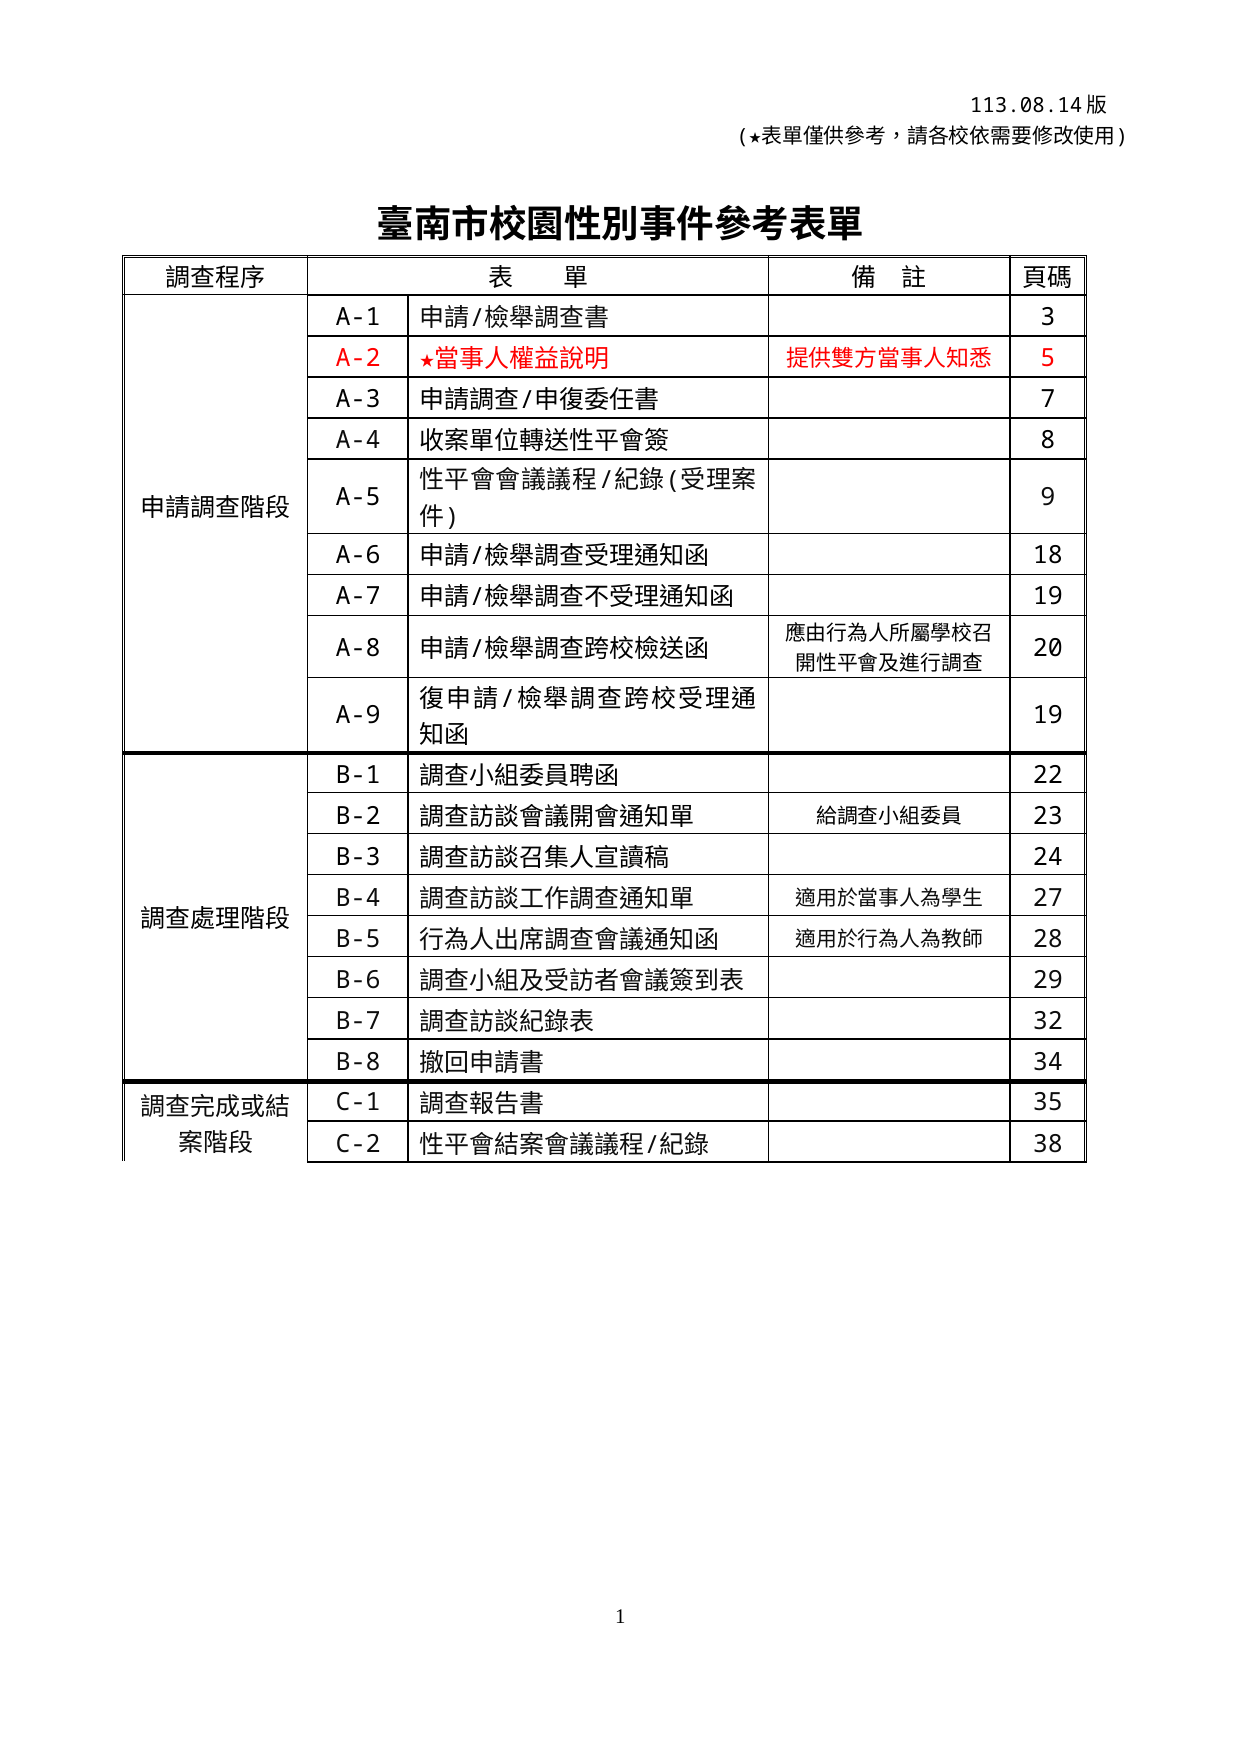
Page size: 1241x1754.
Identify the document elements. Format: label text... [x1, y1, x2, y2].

table_cell 38 [1011, 1122, 1084, 1161]
table_cell 7 [1011, 378, 1084, 417]
table_cell A-2 [308, 337, 407, 376]
table_cell [769, 296, 1009, 335]
table_cell 應由行為人所屬學校召開性平會及進行調查 [769, 616, 1009, 676]
table_cell 申請/檢舉調查不受理通知函 [409, 575, 768, 614]
table_cell B-7 [308, 998, 407, 1038]
table_cell 性平會結案會議議程/紀錄 [409, 1122, 768, 1161]
table_cell B-1 [308, 755, 407, 792]
table_cell 適用於當事人為學生 [769, 875, 1009, 915]
table_cell 申請調查/申復委任書 [409, 378, 768, 417]
table_cell 收案單位轉送性平會簽 [409, 419, 768, 458]
table_cell A-9 [308, 678, 407, 751]
table_cell 8 [1011, 419, 1084, 458]
table_cell C-2 [308, 1122, 407, 1161]
table_cell 申請/檢舉調查跨校檢送函 [409, 616, 768, 676]
table_cell 24 [1011, 834, 1084, 874]
table_cell [769, 998, 1009, 1038]
table_cell B-2 [308, 793, 407, 833]
table_cell 調查小組及受訪者會議簽到表 [409, 957, 768, 997]
table_cell B-5 [308, 916, 407, 956]
table_cell A-7 [308, 575, 407, 614]
table_cell A-3 [308, 378, 407, 417]
table_cell [769, 575, 1009, 614]
table_cell 調查訪談紀錄表 [409, 998, 768, 1038]
table_cell 申請/檢舉調查受理通知函 [409, 534, 768, 573]
table_cell 撤回申請書 [409, 1040, 768, 1079]
table_cell 32 [1011, 998, 1084, 1038]
table_header 頁碼 [1011, 258, 1084, 294]
table_cell 5 [1011, 337, 1084, 376]
table_cell A-8 [308, 616, 407, 676]
table_cell 性平會會議議程/紀錄(受理案件) [409, 460, 768, 532]
table_cell 29 [1011, 957, 1084, 997]
table_header 表 單 [308, 258, 768, 294]
table_cell B-6 [308, 957, 407, 997]
table_cell [769, 1040, 1009, 1079]
table_cell 34 [1011, 1040, 1084, 1079]
table_header 備 註 [769, 258, 1009, 294]
table_cell A-4 [308, 419, 407, 458]
table_cell [769, 678, 1009, 751]
table_cell 18 [1011, 534, 1084, 573]
table_cell [769, 755, 1009, 792]
table_cell 調查訪談會議開會通知單 [409, 793, 768, 833]
table_cell 3 [1011, 296, 1084, 335]
table_cell [769, 419, 1009, 458]
table_cell 調查小組委員聘函 [409, 755, 768, 792]
table_cell 35 [1011, 1084, 1084, 1120]
text 臺南市校園性別事件參考表單 [112, 180, 1128, 242]
table_cell [769, 1122, 1009, 1161]
table_cell ★當事人權益說明 [409, 337, 768, 376]
table_cell 申請/檢舉調查書 [409, 296, 768, 335]
table_cell 給調查小組委員 [769, 793, 1009, 833]
table_header 調查程序 [125, 258, 307, 294]
table_cell [769, 534, 1009, 573]
table_cell 20 [1011, 616, 1084, 676]
table_cell 19 [1011, 678, 1084, 751]
table_cell [769, 460, 1009, 532]
table_cell 27 [1011, 875, 1084, 915]
table_cell 適用於行為人為教師 [769, 916, 1009, 956]
table_cell [769, 1084, 1009, 1120]
table_cell 復申請/檢舉調查跨校受理通知函 [409, 678, 768, 751]
table_cell 調查處理階段 [125, 755, 307, 1079]
table_cell A-6 [308, 534, 407, 573]
table_cell [769, 834, 1009, 874]
table_cell [769, 957, 1009, 997]
table_cell 調查完成或結案階段 [125, 1084, 307, 1161]
table_cell [769, 378, 1009, 417]
table_cell 19 [1011, 575, 1084, 614]
table_cell 28 [1011, 916, 1084, 956]
table_cell 22 [1011, 755, 1084, 792]
table_cell 行為人出席調查會議通知函 [409, 916, 768, 956]
table_cell B-8 [308, 1040, 407, 1079]
table_cell 9 [1011, 460, 1084, 532]
table_cell B-4 [308, 875, 407, 915]
table_cell 申請調查階段 [125, 295, 307, 751]
table_cell 23 [1011, 793, 1084, 833]
table_cell A-1 [308, 296, 407, 335]
table_cell A-5 [308, 460, 407, 532]
table_cell C-1 [308, 1084, 407, 1120]
table_cell 調查報告書 [409, 1084, 768, 1120]
table_cell 調查訪談工作調查通知單 [409, 875, 768, 915]
table_cell 提供雙方當事人知悉 [769, 337, 1009, 376]
table_cell 調查訪談召集人宣讀稿 [409, 834, 768, 874]
table_cell B-3 [308, 834, 407, 874]
